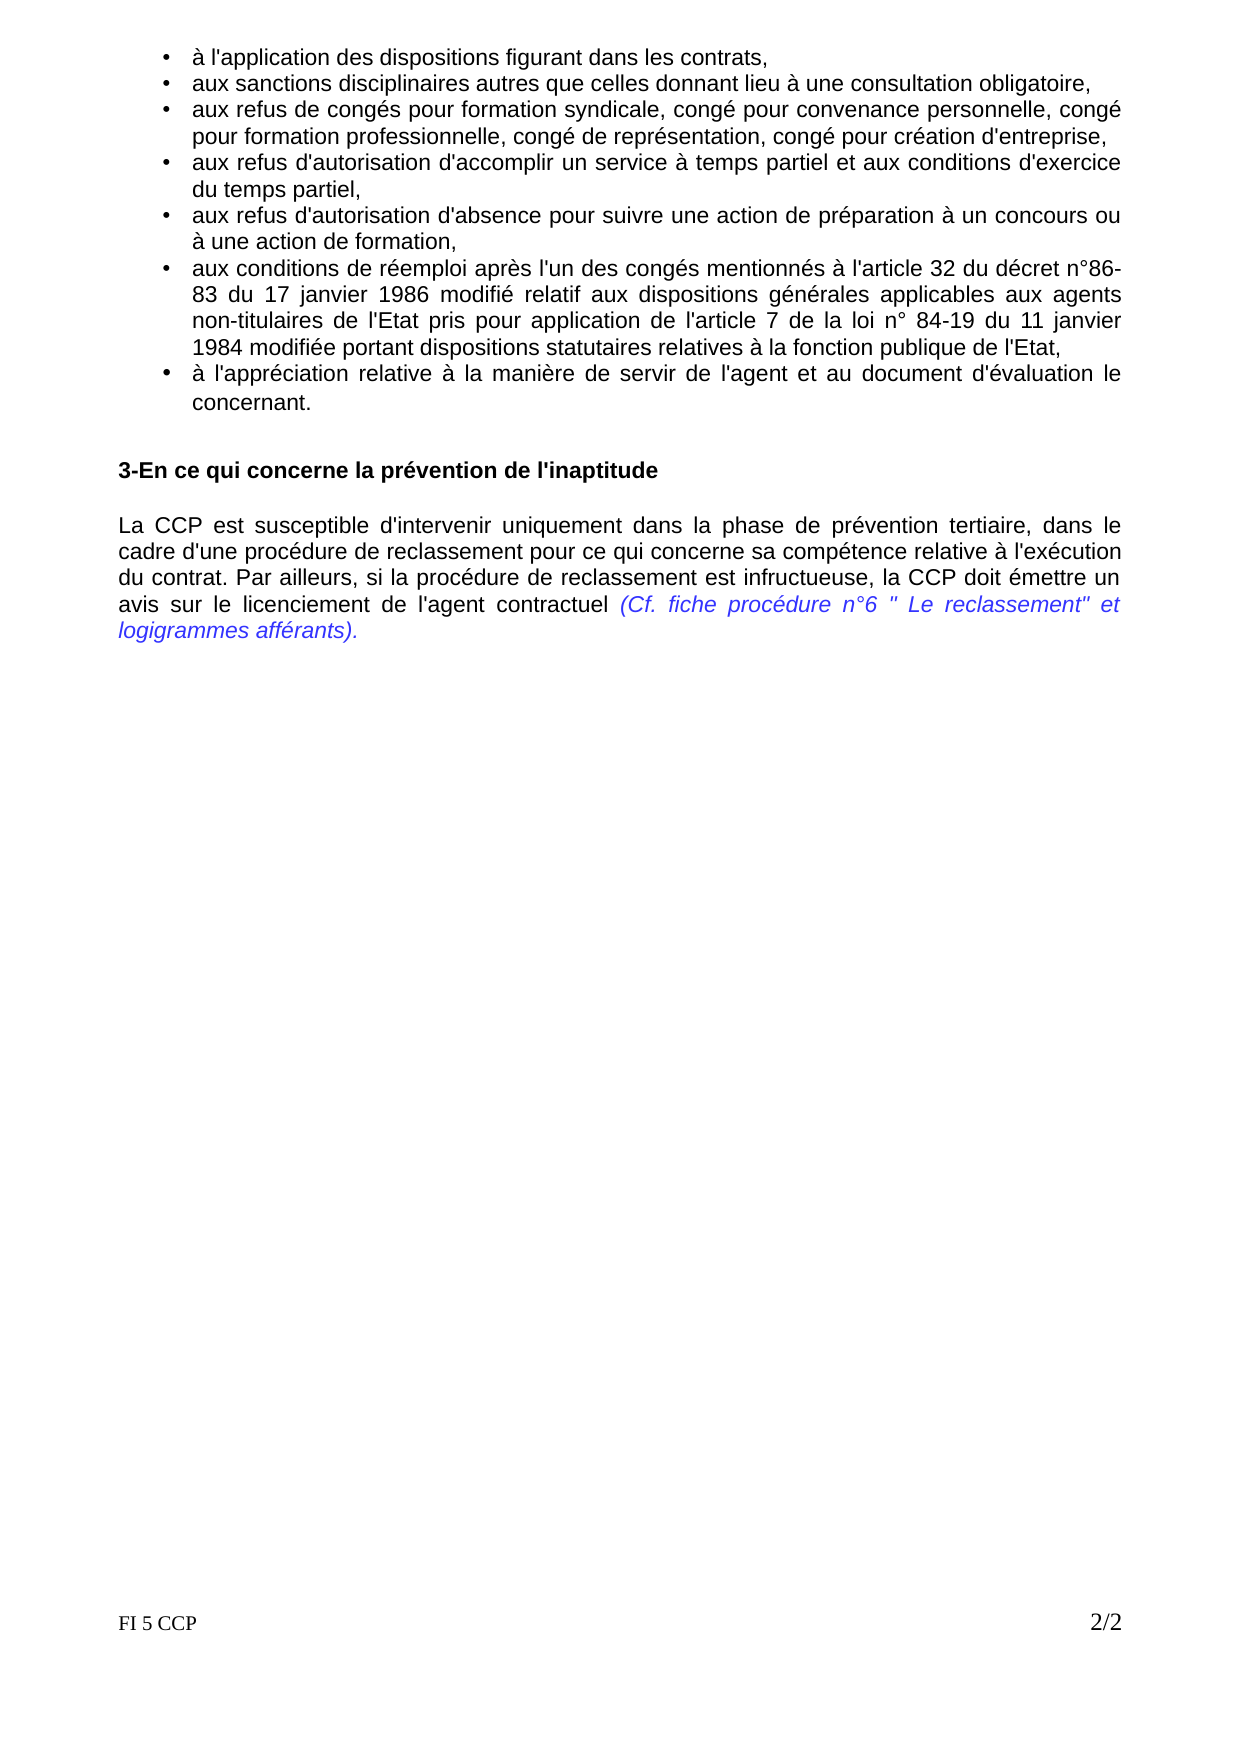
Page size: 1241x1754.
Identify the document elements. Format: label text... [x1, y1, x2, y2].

list à l'appréciation relative à la manière de servir de l'agent et au document d'évaluation le concernant. [162, 360, 1122, 416]
text 3-En ce qui concerne la prévention de l'inaptitude [118, 457, 1122, 483]
list aux sanctions disciplinaires autres que celles donnant lieu à une consultation obligatoire, [162, 70, 1122, 96]
list aux refus de congés pour formation syndicale, congé pour convenance personnelle, congé pour formation professionnelle, congé de représentation, congé pour création d'entreprise, [162, 96, 1122, 149]
list à l'application des dispositions figurant dans les contrats, [162, 44, 1122, 70]
text La CCP est susceptible d'intervenir uniquement dans la phase de prévention tertiaire, dans le cadre d'une procédure de reclassement pour ce qui concerne sa compétence relative à l'exécution du contrat. Par ailleurs, si la procédure de reclassement est infructueuse, la CCP doit émettre un avis sur le licenciement de l'agent contractuel (Cf. fiche procédure n°6 " Le reclassement" et logigrammes afférants). [118, 512, 1122, 643]
list aux conditions de réemploi après l'un des congés mentionnés à l'article 32 du décret n°86-83 du 17 janvier 1986 modifié relatif aux dispositions générales applicables aux agents non-titulaires de l'Etat pris pour application de l'article 7 de la loi n° 84-19 du 11 janvier 1984 modifiée portant dispositions statutaires relatives à la fonction publique de l'Etat, [162, 254, 1122, 360]
list aux refus d'autorisation d'absence pour suivre une action de préparation à un concours ou à une action de formation, [162, 202, 1122, 254]
list aux refus d'autorisation d'accomplir un service à temps partiel et aux conditions d'exercice du temps partiel, [162, 149, 1122, 202]
